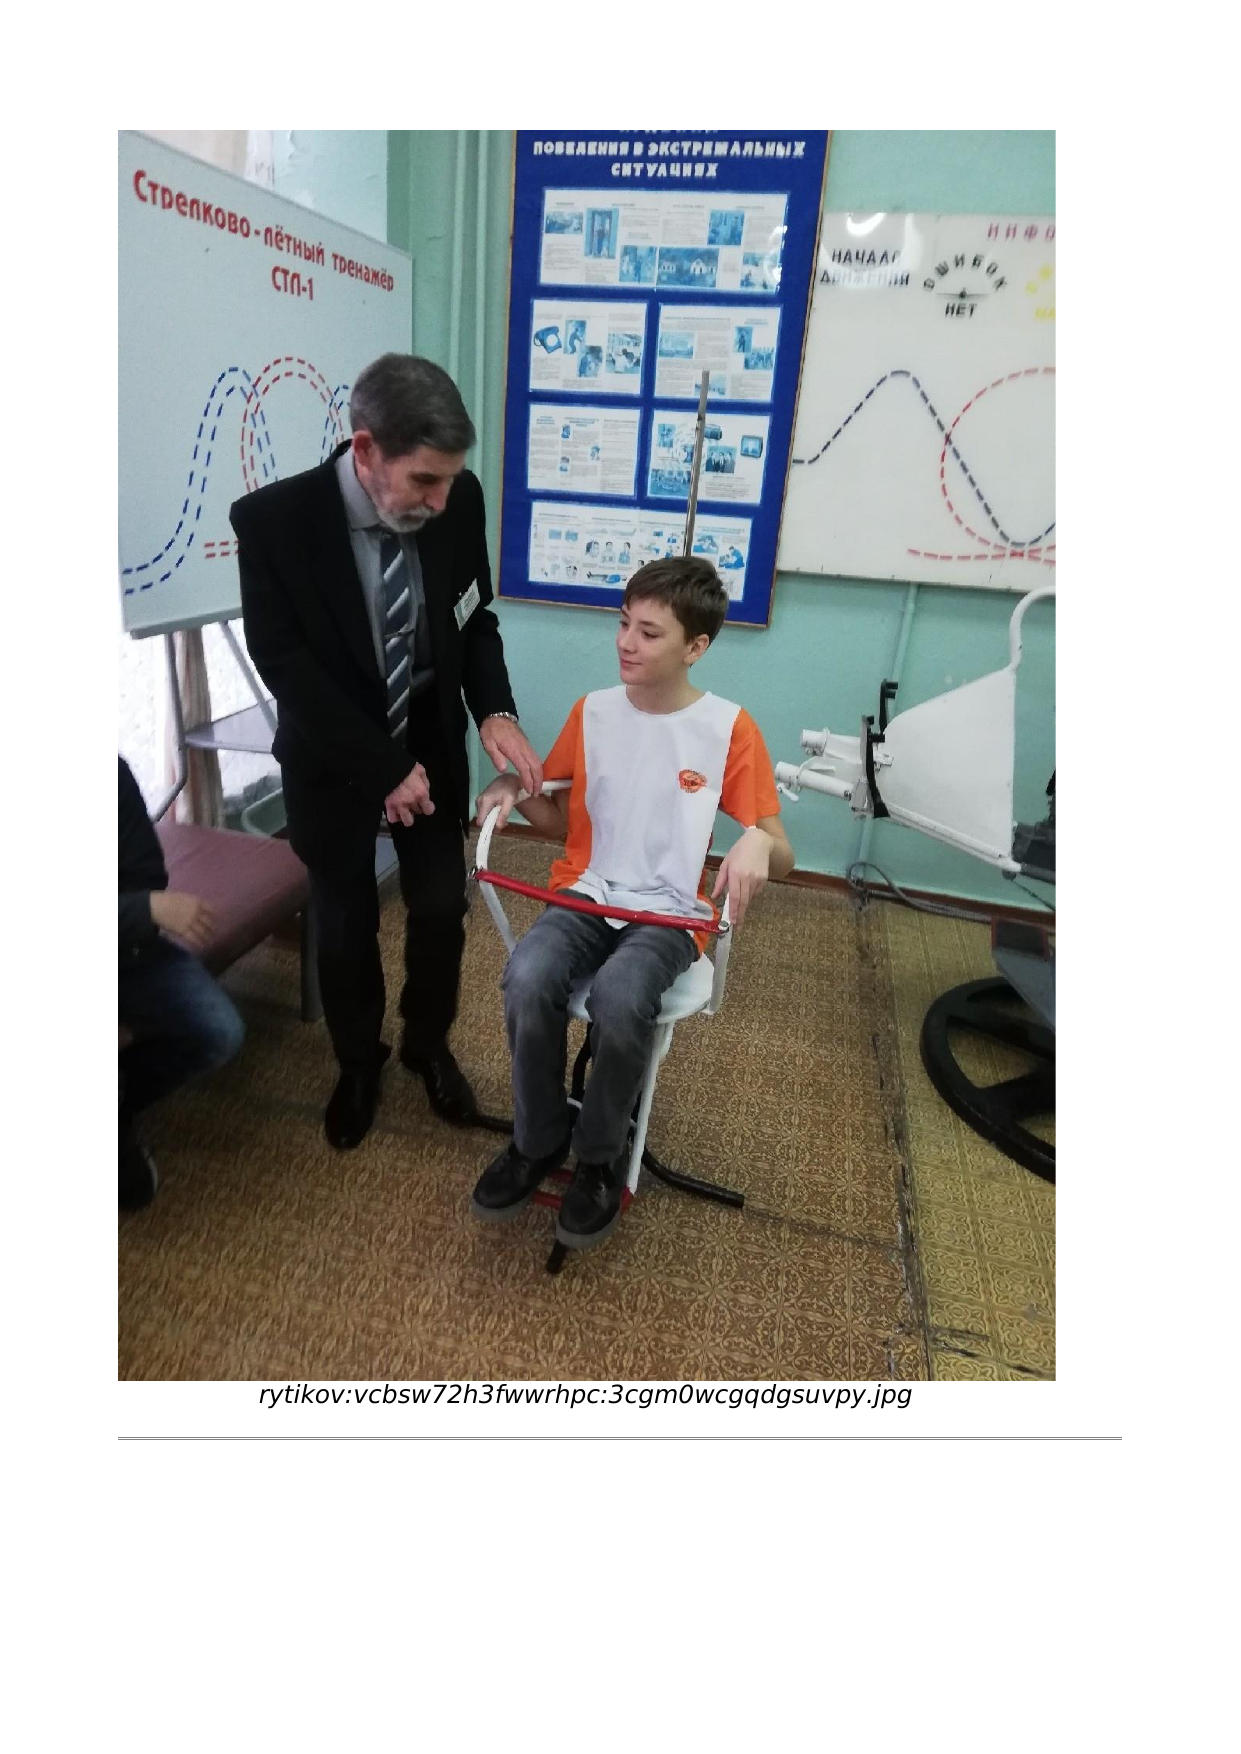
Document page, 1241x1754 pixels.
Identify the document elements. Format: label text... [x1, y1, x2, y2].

text rytikov:vcbsw72h3fwwrhpc:3cgm0wcgqdgsuvpy.jpg [118, 1381, 1056, 1410]
picture [118, 130, 1056, 1381]
